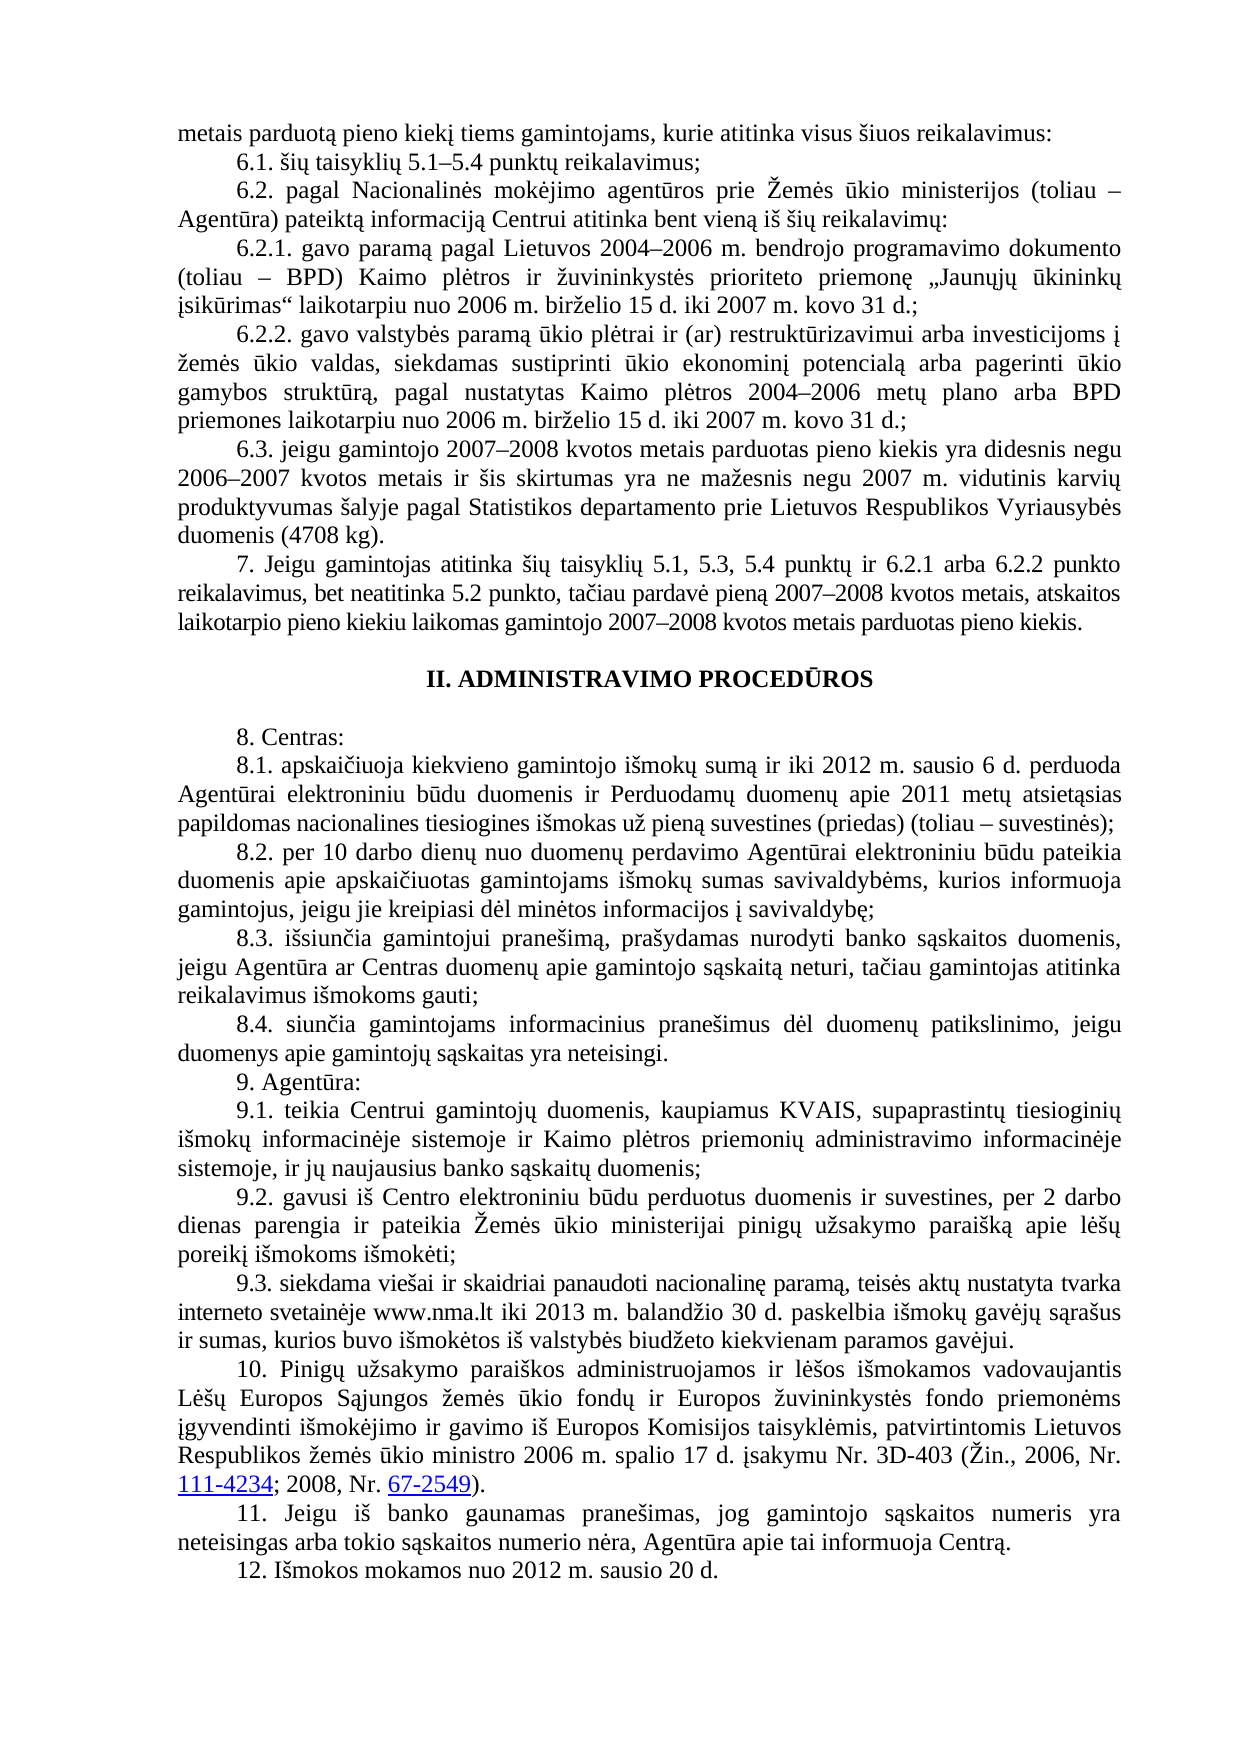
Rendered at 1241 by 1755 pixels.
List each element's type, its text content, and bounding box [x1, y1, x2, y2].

text 6.2.2. gavo valstybės paramą ūkio plėtrai ir (ar) restruktūrizavimui arba investicijoms į žemės ūkio valdas, siekdamas sustiprinti ūkio ekonominį potencialą arba pagerinti ūkio gamybos struktūrą, pagal nustatytas Kaimo plėtros 2004–2006 metų plano arba BPD priemones laikotarpiu nuo 2006 m. birželio 15 d. iki 2007 m. kovo 31 d.; [177, 319, 1122, 434]
text metais parduotą pieno kiekį tiems gamintojams, kurie atitinka visus šiuos reikalavimus: [177, 118, 1122, 147]
text 6.1. šių taisyklių 5.1–5.4 punktų reikalavimus; [177, 147, 1122, 176]
text 11. Jeigu iš banko gaunamas pranešimas, jog gamintojo sąskaitos numeris yra neteisingas arba tokio sąskaitos numerio nėra, Agentūra apie tai informuoja Centrą. [177, 1498, 1122, 1556]
text 8.1. apskaičiuoja kiekvieno gamintojo išmokų sumą ir iki 2012 m. sausio 6 d. perduoda Agentūrai elektroniniu būdu duomenis ir Perduodamų duomenų apie 2011 metų atsietąsias papildomas nacionalines tiesiogines išmokas už pieną suvestines (priedas) (toliau – suvestinės); [177, 751, 1122, 837]
text 8. Centras: [177, 722, 1122, 751]
text 12. Išmokos mokamos nuo 2012 m. sausio 20 d. [177, 1556, 1122, 1584]
text 6.2.1. gavo paramą pagal Lietuvos 2004–2006 m. bendrojo programavimo dokumento (toliau – BPD) Kaimo plėtros ir žuvininkystės prioriteto priemonę „Jaunųjų ūkininkų įsikūrimas“ laikotarpiu nuo 2006 m. birželio 15 d. iki 2007 m. kovo 31 d.; [177, 233, 1122, 319]
text 8.2. per 10 darbo dienų nuo duomenų perdavimo Agentūrai elektroniniu būdu pateikia duomenis apie apskaičiuotas gamintojams išmokų sumas savivaldybėms, kurios informuoja gamintojus, jeigu jie kreipiasi dėl minėtos informacijos į savivaldybę; [177, 837, 1122, 923]
text 8.4. siunčia gamintojams informacinius pranešimus dėl duomenų patikslinimo, jeigu duomenys apie gamintojų sąskaitas yra neteisingi. [177, 1009, 1122, 1067]
text 9.1. teikia Centrui gamintojų duomenis, kaupiamus KVAIS, supaprastintų tiesioginių išmokų informacinėje sistemoje ir Kaimo plėtros priemonių administravimo informacinėje sistemoje, ir jų naujausius banko sąskaitų duomenis; [177, 1096, 1122, 1182]
text 9.3. siekdama viešai ir skaidriai panaudoti nacionalinę paramą, teisės aktų nustatyta tvarka interneto svetainėje www.nma.lt iki 2013 m. balandžio 30 d. paskelbia išmokų gavėjų sąrašus ir sumas, kurios buvo išmokėtos iš valstybės biudžeto kiekvienam paramos gavėjui. [177, 1268, 1122, 1354]
text 6.2. pagal Nacionalinės mokėjimo agentūros prie Žemės ūkio ministerijos (toliau – Agentūra) pateiktą informaciją Centrui atitinka bent vieną iš šių reikalavimų: [177, 176, 1122, 233]
text 7. Jeigu gamintojas atitinka šių taisyklių 5.1, 5.3, 5.4 punktų ir 6.2.1 arba 6.2.2 punkto reikalavimus, bet neatitinka 5.2 punkto, tačiau pardavė pieną 2007–2008 kvotos metais, atskaitos laikotarpio pieno kiekiu laikomas gamintojo 2007–2008 kvotos metais parduotas pieno kiekis. [177, 549, 1122, 636]
text 10. Pinigų užsakymo paraiškos administruojamos ir lėšos išmokamos vadovaujantis Lėšų Europos Sąjungos žemės ūkio fondų ir Europos žuvininkystės fondo priemonėms įgyvendinti išmokėjimo ir gavimo iš Europos Komisijos taisyklėmis, patvirtintomis Lietuvos Respublikos žemės ūkio ministro 2006 m. spalio 17 d. įsakymu Nr. 3D-403 (Žin., 2006, Nr. 111-4234; 2008, Nr. 67-2549). [177, 1354, 1122, 1498]
text 9.2. gavusi iš Centro elektroniniu būdu perduotus duomenis ir suvestines, per 2 darbo dienas parengia ir pateikia Žemės ūkio ministerijai pinigų užsakymo paraišką apie lėšų poreikį išmokoms išmokėti; [177, 1182, 1122, 1268]
text 9. Agentūra: [177, 1067, 1122, 1096]
text 8.3. išsiunčia gamintojui pranešimą, prašydamas nurodyti banko sąskaitos duomenis, jeigu Agentūra ar Centras duomenų apie gamintojo sąskaitą neturi, tačiau gamintojas atitinka reikalavimus išmokoms gauti; [177, 923, 1122, 1009]
text II. ADMINISTRAVIMO PROCEDŪROS [177, 664, 1122, 693]
text 6.3. jeigu gamintojo 2007–2008 kvotos metais parduotas pieno kiekis yra didesnis negu 2006–2007 kvotos metais ir šis skirtumas yra ne mažesnis negu 2007 m. vidutinis karvių produktyvumas šalyje pagal Statistikos departamento prie Lietuvos Respublikos Vyriausybės duomenis (4708 kg). [177, 434, 1122, 549]
